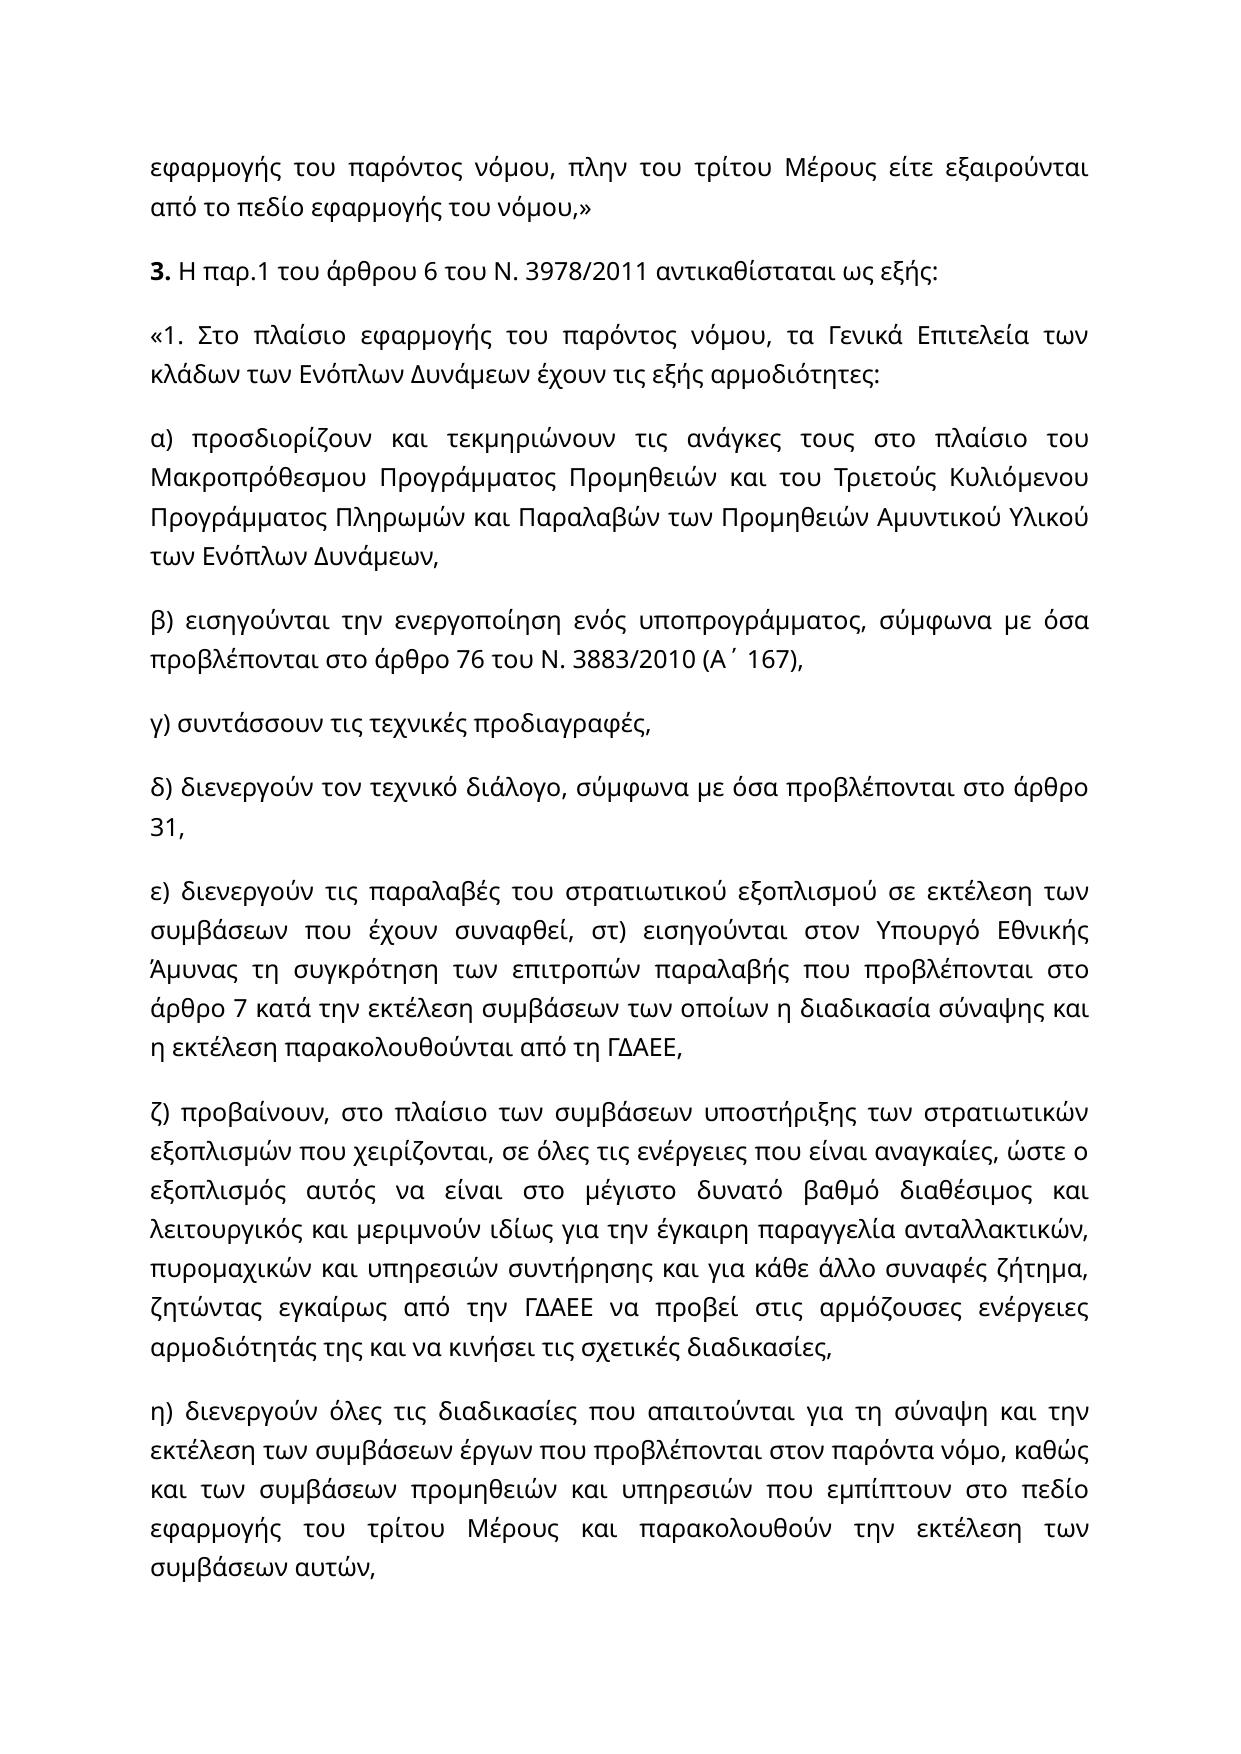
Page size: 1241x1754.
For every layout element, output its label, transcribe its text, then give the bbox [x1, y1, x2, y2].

text α) προσδιορίζουν και τεκμηριώνουν τις ανάγκες τους στο πλαίσιο του Μακροπρόθεσμου Προγράμματος Προμηθειών και του Τριετούς Κυλιόμενου Προγράμματος Πληρωμών και Παραλαβών των Προμηθειών Αμυντικού Υλικού των Ενόπλων Δυνάμεων, [150, 421, 1090, 572]
text εφαρμογής του παρόντος νόμου, πλην του τρίτου Μέρους είτε εξαιρούνται από το πεδίο εφαρμογής του νόμου,» [150, 150, 1090, 223]
text δ) διενεργούν τον τεχνικό διάλογο, σύμφωνα με όσα προβλέπονται στο άρθρο 31, [150, 770, 1090, 843]
text ε) διενεργούν τις παραλαβές του στρατιωτικού εξοπλισμού σε εκτέλεση των συμβάσεων που έχουν συναφθεί, στ) εισηγούνται στον Υπουργό Εθνικής Άμυνας τη συγκρότηση των επιτροπών παραλαβής που προβλέπονται στο άρθρο 7 κατά την εκτέλεση συμβάσεων των οποίων η διαδικασία σύναψης και η εκτέλεση παρακολουθούνται από τη ΓΔΑΕΕ, [150, 873, 1090, 1064]
text η) διενεργούν όλες τις διαδικασίες που απαιτούνται για τη σύναψη και την εκτέλεση των συμβάσεων έργων που προβλέπονται στον παρόντα νόμο, καθώς και των συμβάσεων προμηθειών και υπηρεσιών που εμπίπτουν στο πεδίο εφαρμογής του τρίτου Μέρους και παρακολουθούν την εκτέλεση των συμβάσεων αυτών, [150, 1393, 1090, 1584]
text β) εισηγούνται την ενεργοποίηση ενός υποπρογράμματος, σύμφωνα με όσα προβλέπονται στο άρθρο 76 του Ν. 3883/2010 (Α΄ 167), [150, 602, 1090, 676]
text 3. Η παρ.1 του άρθρου 6 του Ν. 3978/2011 αντικαθίσταται ως εξής: [150, 253, 1090, 287]
text γ) συντάσσουν τις τεχνικές προδιαγραφές, [150, 706, 1090, 740]
text ζ) προβαίνουν, στο πλαίσιο των συμβάσεων υποστήριξης των στρατιωτικών εξοπλισμών που χειρίζονται, σε όλες τις ενέργειες που είναι αναγκαίες, ώστε ο εξοπλισμός αυτός να είναι στο μέγιστο δυνατό βαθμό διαθέσιμος και λειτουργικός και μεριμνούν ιδίως για την έγκαιρη παραγγελία ανταλλακτικών, πυρομαχικών και υπηρεσιών συντήρησης και για κάθε άλλο συναφές ζήτημα, ζητώντας εγκαίρως από την ΓΔΑΕΕ να προβεί στις αρμόζουσες ενέργειες αρμοδιότητάς της και να κινήσει τις σχετικές διαδικασίες, [150, 1094, 1090, 1363]
text «1. Στο πλαίσιο εφαρμογής του παρόντος νόμου, τα Γενικά Επιτελεία των κλάδων των Ενόπλων Δυνάμεων έχουν τις εξής αρμοδιότητες: [150, 317, 1090, 391]
